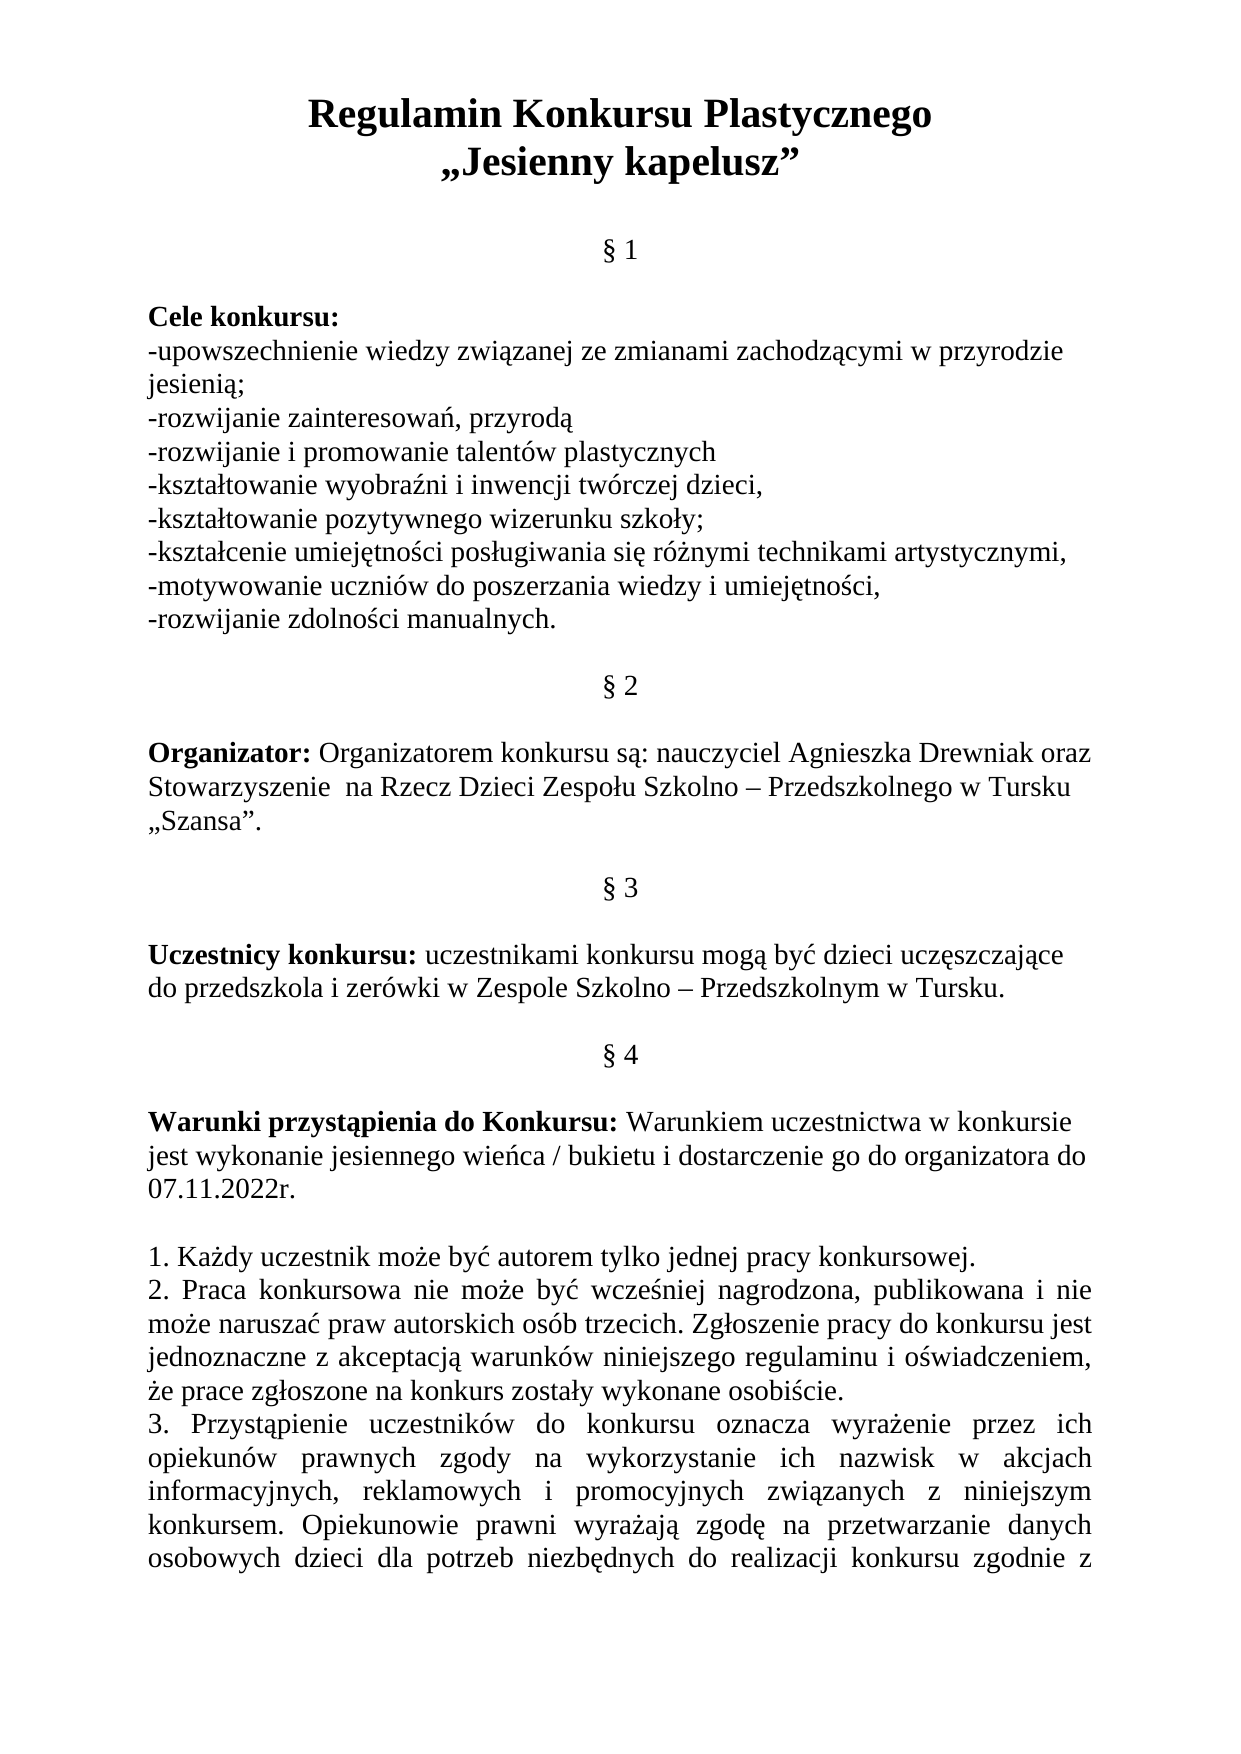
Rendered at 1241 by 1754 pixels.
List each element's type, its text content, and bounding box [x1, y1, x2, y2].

text § 2 [148, 668, 1093, 702]
text -kształtowanie pozytywnego wizerunku szkoły; [148, 501, 1093, 534]
text -kształcenie umiejętności posługiwania się różnymi technikami artystycznymi, [148, 534, 1093, 568]
text -kształtowanie wyobraźni i inwencji twórczej dzieci, [148, 467, 1093, 501]
text -rozwijanie i promowanie talentów plastycznych [148, 434, 1093, 467]
text 3. Przystąpienie uczestników do konkursu oznacza wyrażenie przez ich opiekunów prawnych zgody na wykorzystanie ich nazwisk w akcjach informacyjnych, reklamowych i promocyjnych związanych z niniejszym konkursem. Opiekunowie prawni wyrażają zgodę na przetwarzanie danych osobowych dzieci dla potrzeb niezbędnych do realizacji konkursu zgodnie z [148, 1406, 1093, 1574]
text Warunki przystąpienia do Konkursu: Warunkiem uczestnictwa w konkursie jest wykonanie jesiennego wieńca / bukietu i dostarczenie go do organizatora do 07.11.2022r. [148, 1104, 1093, 1205]
text „Jesienny kapelusz” [148, 137, 1093, 184]
text 1. Każdy uczestnik może być autorem tylko jednej pracy konkursowej. [148, 1239, 1093, 1272]
text -upowszechnienie wiedzy związanej ze zmianami zachodzącymi w przyrodzie jesienią; [148, 333, 1093, 400]
text § 3 [148, 870, 1093, 903]
text -rozwijanie zainteresowań, przyrodą [148, 400, 1093, 434]
text -motywowanie uczniów do poszerzania wiedzy i umiejętności, [148, 568, 1093, 601]
text Uczestnicy konkursu: uczestnikami konkursu mogą być dzieci uczęszczające do przedszkola i zerówki w Zespole Szkolno – Przedszkolnym w Tursku. [148, 937, 1093, 1004]
text Organizator: Organizatorem konkursu są: nauczyciel Agnieszka Drewniak oraz Stowarzyszenie na Rzecz Dzieci Zespołu Szkolno – Przedszkolnego w Tursku „Szansa”. [148, 736, 1093, 836]
text § 4 [148, 1037, 1093, 1071]
text § 1 [148, 232, 1093, 266]
text Cele konkursu: [148, 299, 1093, 333]
text 2. Praca konkursowa nie może być wcześniej nagrodzona, publikowana i nie może naruszać praw autorskich osób trzecich. Zgłoszenie pracy do konkursu jest jednoznaczne z akceptacją warunków niniejszego regulaminu i oświadczeniem, że prace zgłoszone na konkurs zostały wykonane osobiście. [148, 1272, 1093, 1406]
text Regulamin Konkursu Plastycznego [148, 89, 1093, 137]
text -rozwijanie zdolności manualnych. [148, 601, 1093, 635]
